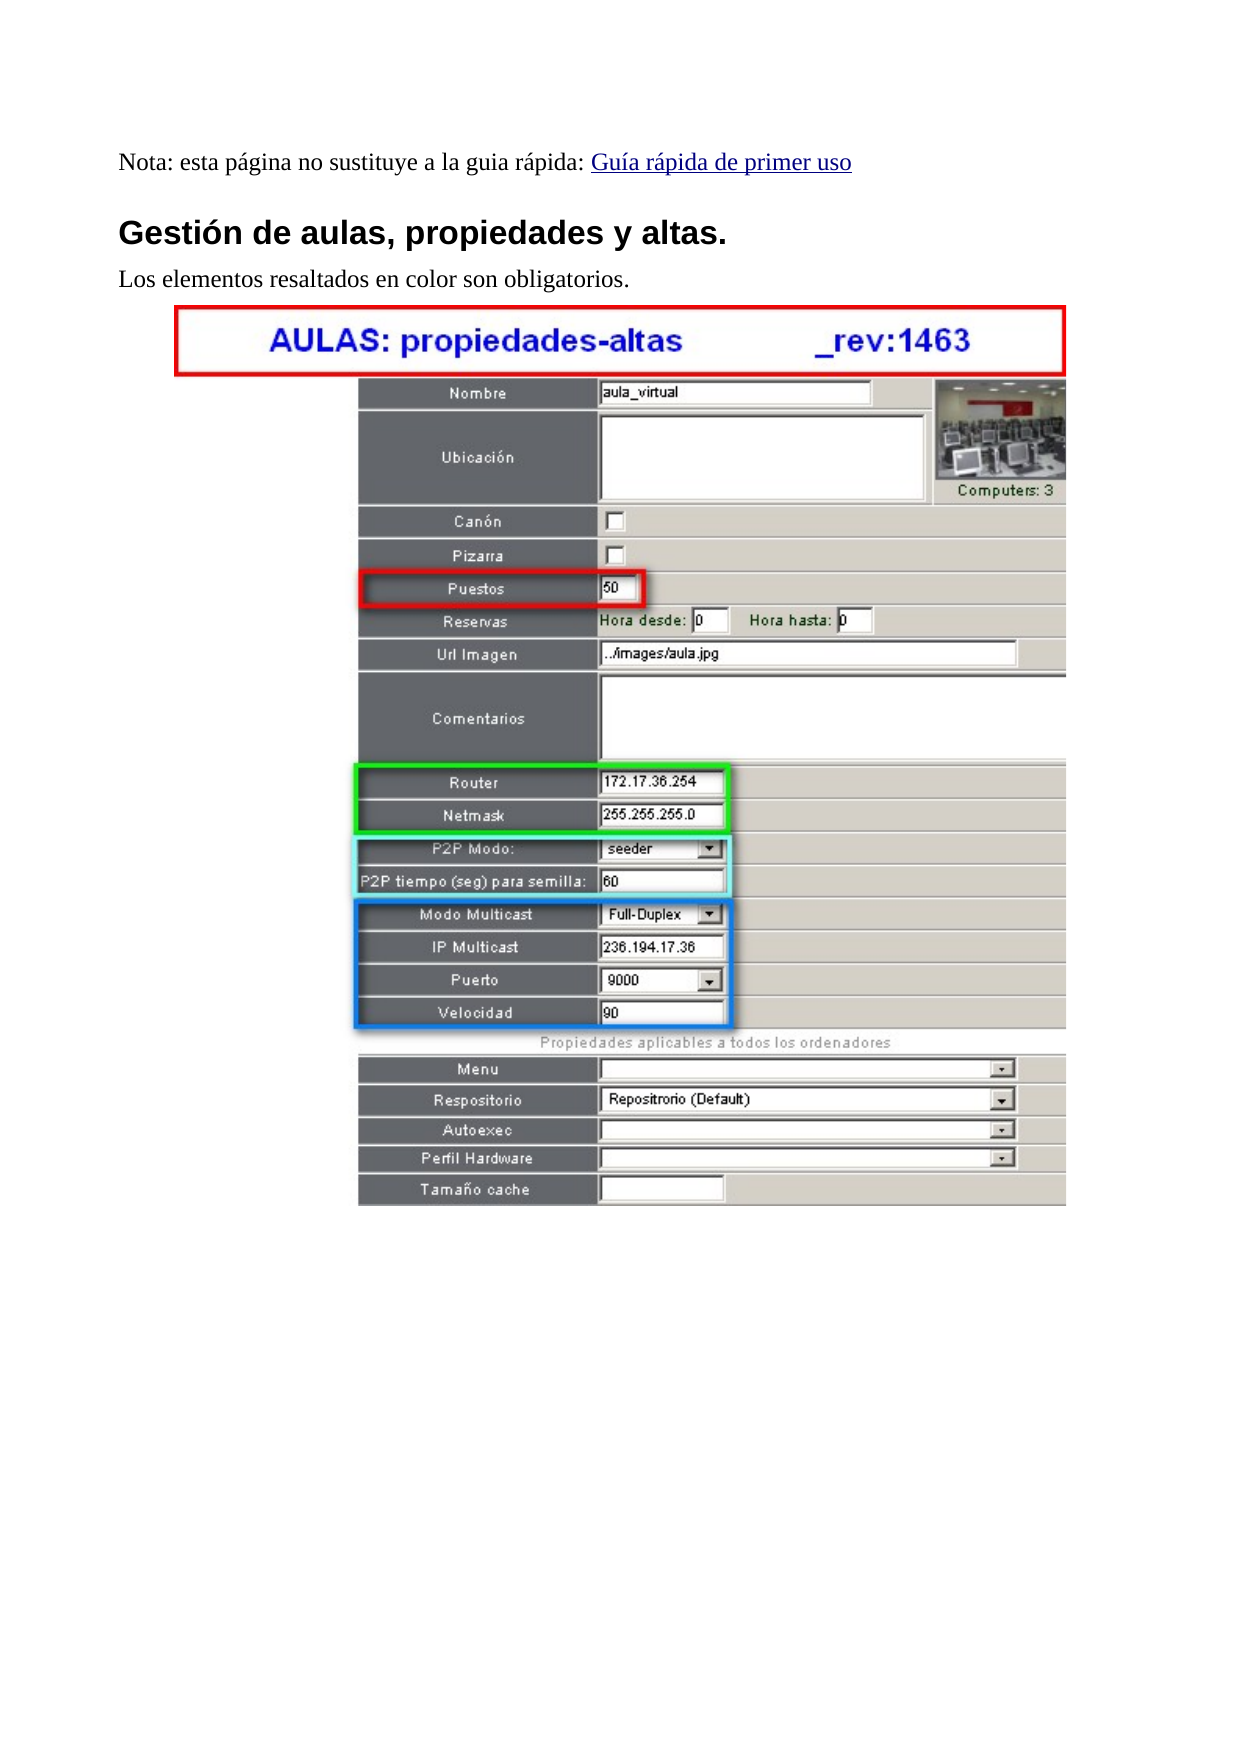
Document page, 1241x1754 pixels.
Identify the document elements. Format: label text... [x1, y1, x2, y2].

subtitle Gestión de aulas, propiedades y altas. [118, 213, 1122, 252]
text Los elementos resaltados en color son obligatorios. [118, 264, 1122, 293]
text Nota: esta página no sustituye a la guia rápida: Guía rápida de primer uso [118, 147, 1122, 176]
